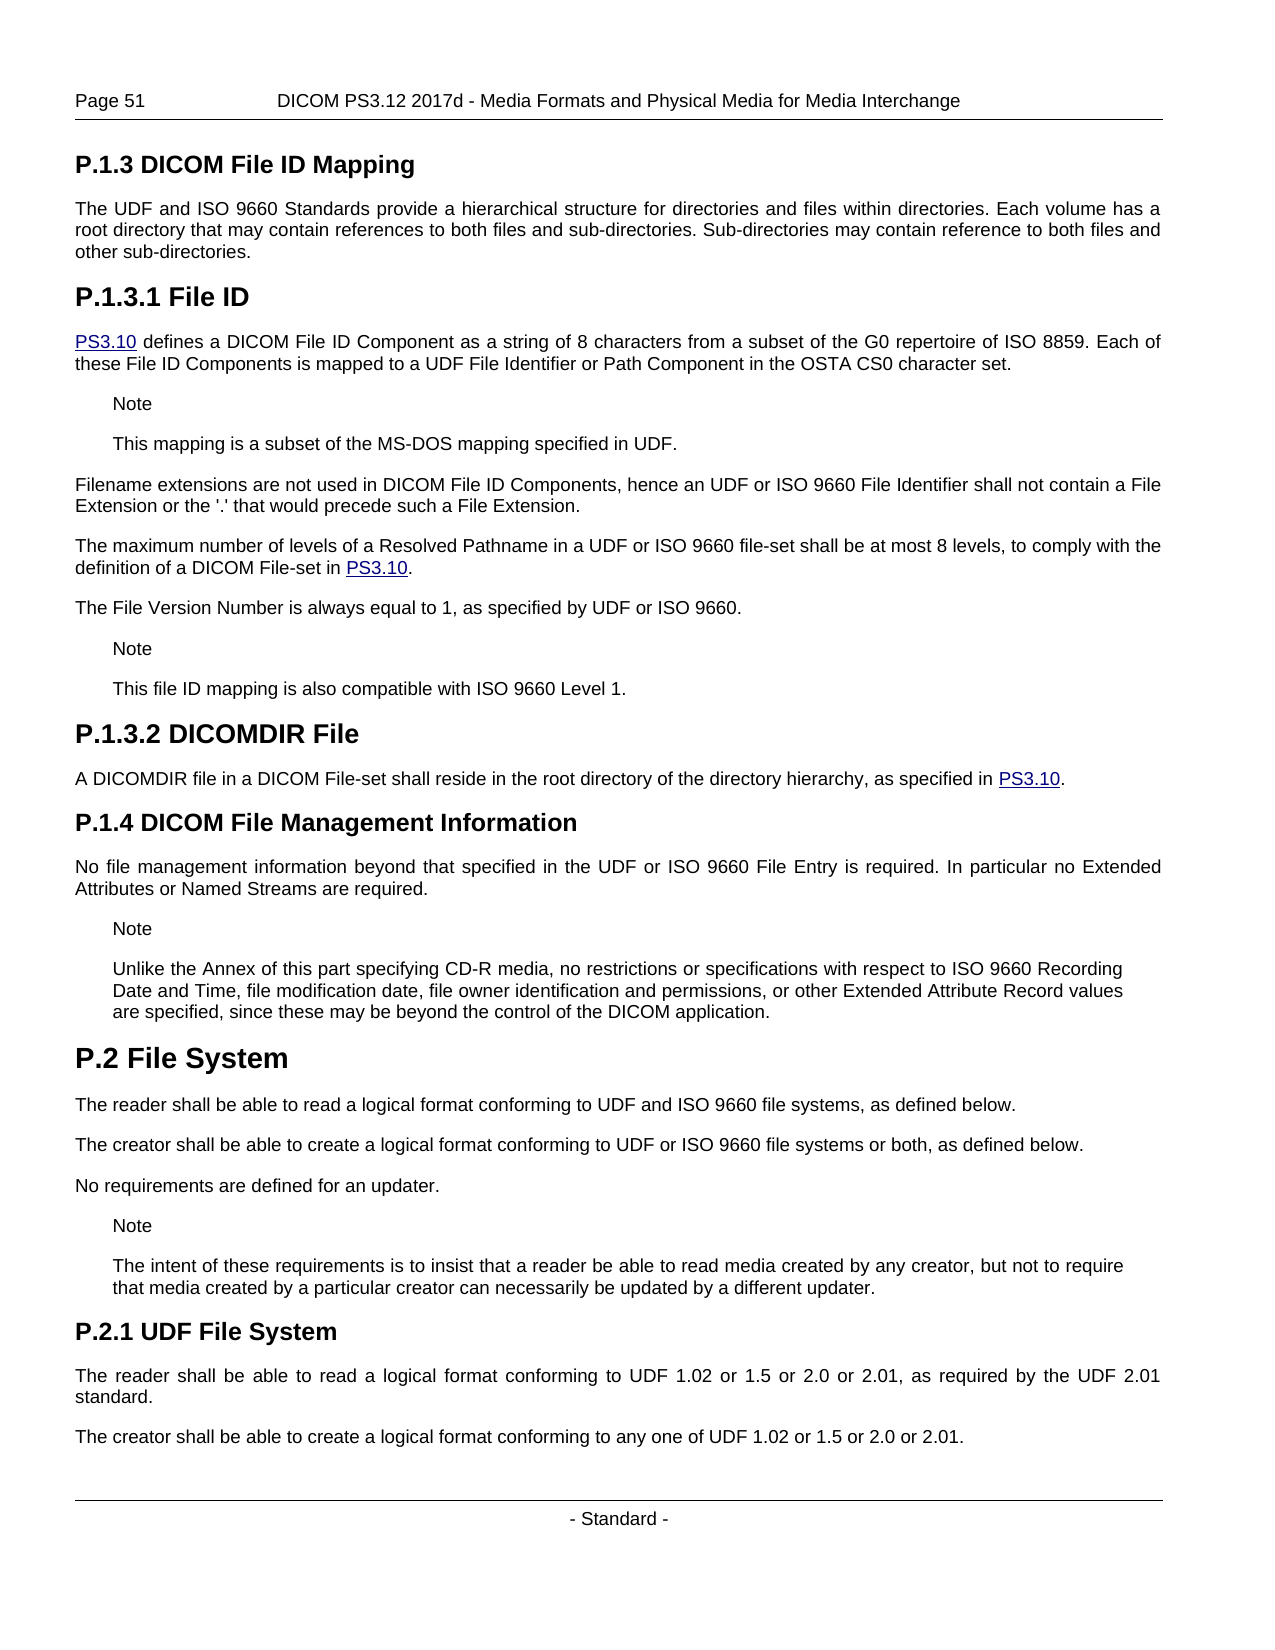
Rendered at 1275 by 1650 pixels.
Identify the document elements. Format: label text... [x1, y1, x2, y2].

text A DICOMDIR file in a DICOM File-set shall reside in the root directory of the directory hierarchy, as specified in PS3.10. [75, 768, 1162, 790]
text P.2.1 UDF File System [75, 1317, 1162, 1346]
text Filename extensions are not used in DICOM File ID Components, hence an UDF or ISO 9660 File Identifier shall not contain a File Extension or the '.' that would precede such a File Extension. [75, 473, 1162, 517]
text P.1.3.1 File ID [75, 281, 1162, 312]
text P.2 File System [75, 1042, 1162, 1075]
text This mapping is a subset of the MS-DOS mapping specified in UDF. [112, 433, 1125, 455]
text The creator shall be able to create a logical format conforming to any one of UDF 1.02 or 1.5 or 2.0 or 2.01. [75, 1426, 1162, 1448]
text P.1.4 DICOM File Management Information [75, 808, 1162, 837]
text The intent of these requirements is to insist that a reader be able to read media created by any creator, but not to require that media created by a particular creator can necessarily be updated by a different updater. [112, 1255, 1125, 1298]
text Note [112, 393, 1125, 414]
text P.1.3.2 DICOMDIR File [75, 718, 1162, 749]
text Note [112, 637, 1125, 659]
text The UDF and ISO 9660 Standards provide a hierarchical structure for directories and files within directories. Each volume has a root directory that may contain references to both files and sub-directories. Sub-directories may contain reference to both files and other sub-directories. [75, 197, 1162, 262]
text Note [112, 1215, 1125, 1236]
text This file ID mapping is also compatible with ISO 9660 Level 1. [112, 678, 1125, 699]
text Note [112, 918, 1125, 939]
text P.1.3 DICOM File ID Mapping [75, 150, 1162, 179]
text The maximum number of levels of a Resolved Pathname in a UDF or ISO 9660 file-set shall be at most 8 levels, to comply with the definition of a DICOM File-set in PS3.10. [75, 535, 1162, 578]
text The reader shall be able to read a logical format conforming to UDF and ISO 9660 file systems, as defined below. [75, 1094, 1162, 1115]
text No requirements are defined for an updater. [75, 1174, 1162, 1196]
text The File Version Number is always equal to 1, as specified by UDF or ISO 9660. [75, 597, 1162, 619]
text The creator shall be able to create a logical format conforming to UDF or ISO 9660 file systems or both, as defined below. [75, 1134, 1162, 1156]
text PS3.10 defines a DICOM File ID Component as a string of 8 characters from a subset of the G0 repertoire of ISO 8859. Each of these File ID Components is mapped to a UDF File Identifier or Path Component in the OSTA CS0 character set. [75, 331, 1162, 374]
text The reader shall be able to read a logical format conforming to UDF 1.02 or 1.5 or 2.0 or 2.01, as required by the UDF 2.01 standard. [75, 1364, 1162, 1408]
text Unlike the Annex of this part specifying CD-R media, no restrictions or specifications with respect to ISO 9660 Recording Date and Time, file modification date, file owner identification and permissions, or other Extended Attribute Record values are specified, since these may be beyond the control of the DICOM application. [112, 958, 1125, 1023]
text No file management information beyond that specified in the UDF or ISO 9660 File Entry is required. In particular no Extended Attributes or Named Streams are required. [75, 856, 1162, 899]
